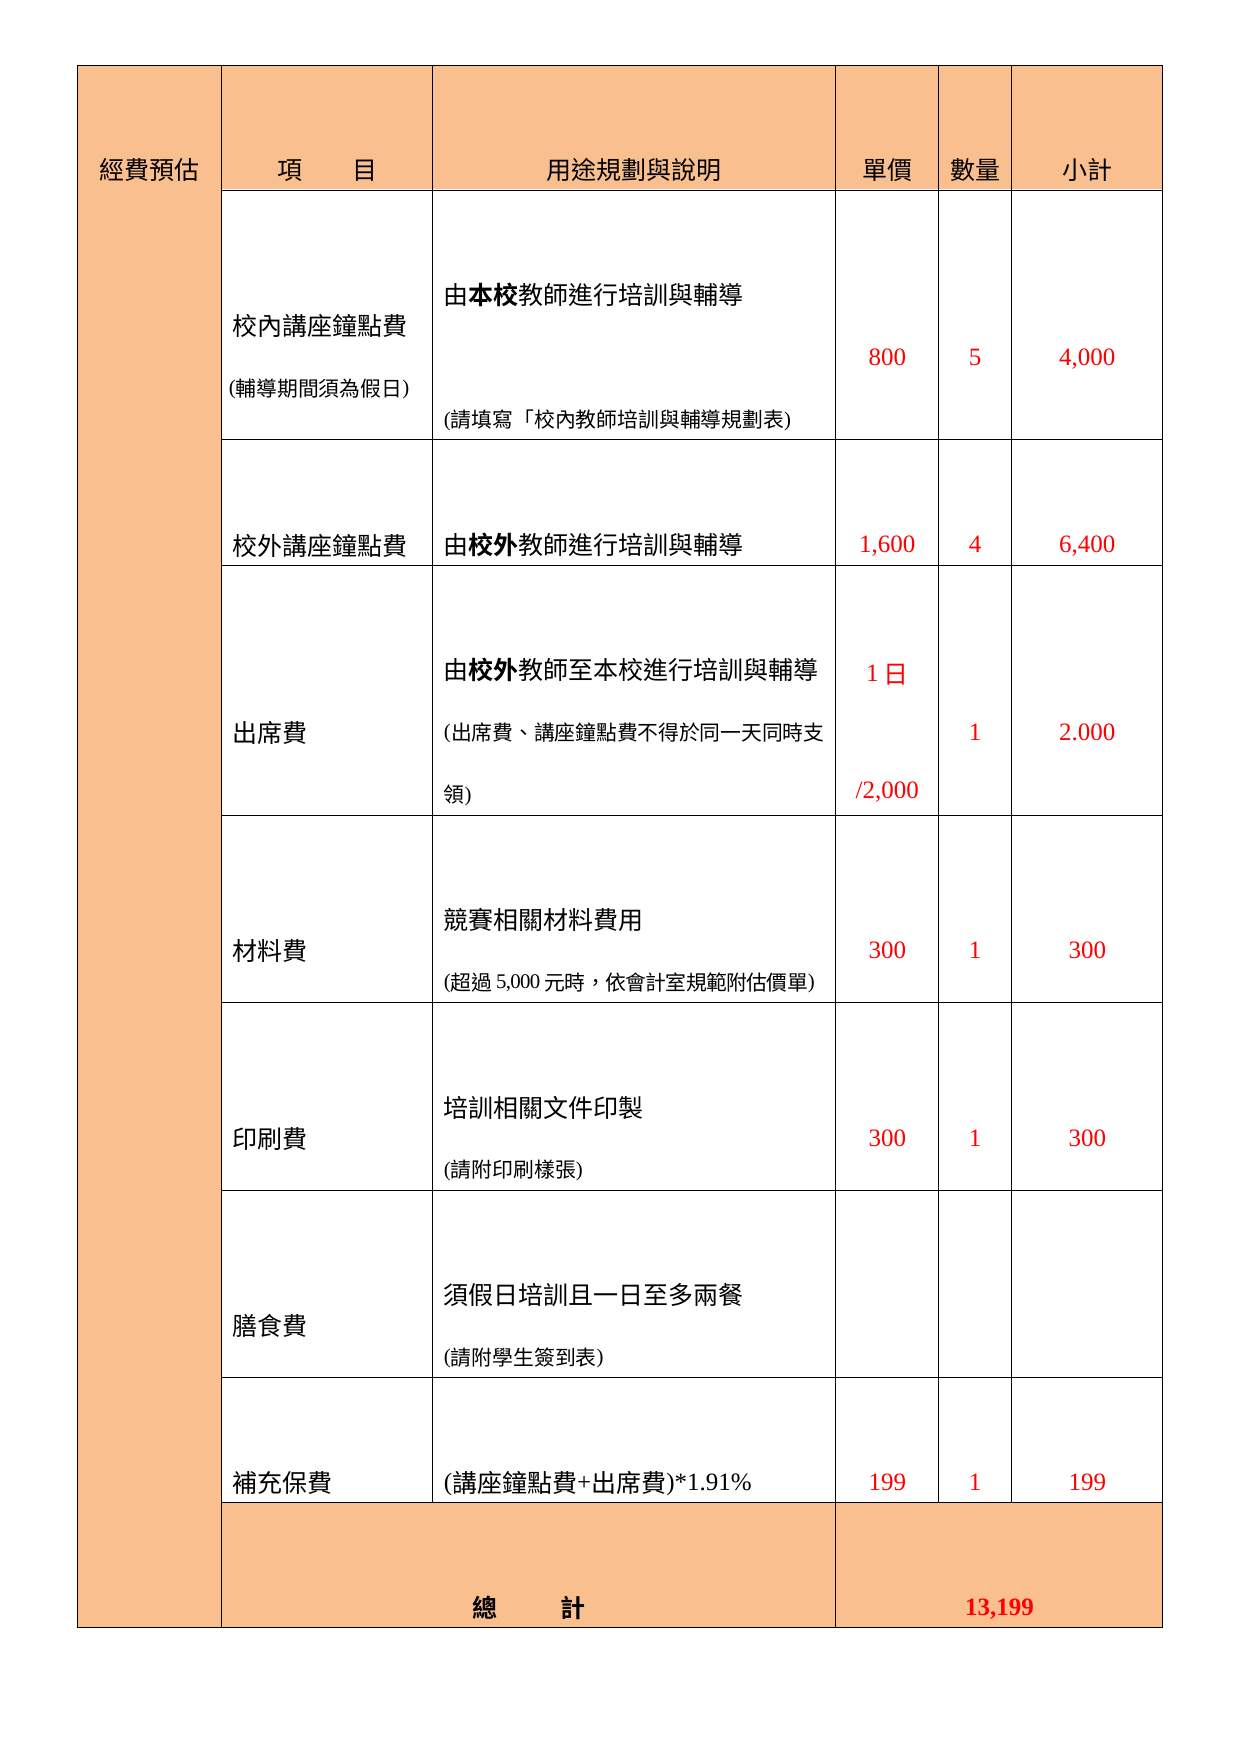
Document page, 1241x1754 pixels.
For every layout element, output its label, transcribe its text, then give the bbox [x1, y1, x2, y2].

table_cell 膳食費 [222, 1191, 432, 1377]
table_cell 300 [836, 1003, 938, 1189]
table_cell 1 [939, 1378, 1011, 1502]
table_cell 印刷費 [222, 1003, 432, 1189]
table_cell 項 目 [222, 66, 432, 189]
table_cell 300 [1012, 1003, 1162, 1189]
table_cell 13,199 [836, 1503, 1162, 1627]
table_cell 單價 [836, 66, 938, 189]
table_cell 199 [836, 1378, 938, 1502]
table_cell 須假日培訓且一日至多兩餐 (請附學生簽到表) [433, 1191, 835, 1377]
table_cell 800 [836, 191, 938, 439]
table_cell 培訓相關文件印製 (請附印刷樣張) [433, 1003, 835, 1189]
table_cell 1 [939, 1003, 1011, 1189]
table_cell 出席費 [222, 566, 432, 814]
table_cell 校外講座鐘點費 [222, 440, 432, 565]
table_cell 由校外教師至本校進行培訓與輔導 (出席費、講座鐘點費不得於同一天同時支領) [433, 566, 835, 814]
table_cell [939, 1191, 1011, 1377]
table_cell 300 [836, 816, 938, 1002]
table_cell 材料費 [222, 816, 432, 1002]
table_cell 由本校教師進行培訓與輔導 (請填寫「校內教師培訓與輔導規劃表) [433, 191, 835, 439]
table_cell (講座鐘點費+出席費)*1.91% [433, 1378, 835, 1502]
table_cell 1,600 [836, 440, 938, 565]
table_cell 300 [1012, 816, 1162, 1002]
table_cell 經費預估 [78, 66, 221, 1627]
table_cell 5 [939, 191, 1011, 439]
table_cell 小計 [1012, 66, 1162, 189]
table_cell 2.000 [1012, 566, 1162, 814]
table_cell [1012, 1191, 1162, 1377]
table_cell 校內講座鐘點費 (輔導期間須為假日) [222, 191, 432, 439]
table_cell 4 [939, 440, 1011, 565]
table_cell [836, 1191, 938, 1377]
table_cell 補充保費 [222, 1378, 432, 1502]
table_cell 競賽相關材料費用 (超過5,000元時，依會計室規範附估價單) [433, 816, 835, 1002]
table_cell 總 計 [222, 1503, 835, 1627]
table_cell 1日 /2,000 [836, 566, 938, 814]
table_cell 1 [939, 566, 1011, 814]
table_cell 數量 [939, 66, 1011, 189]
table_cell 6,400 [1012, 440, 1162, 565]
table_cell 1 [939, 816, 1011, 1002]
table_cell 用途規劃與說明 [433, 66, 835, 189]
table_cell 199 [1012, 1378, 1162, 1502]
table_cell 由校外教師進行培訓與輔導 [433, 440, 835, 565]
table_cell 4,000 [1012, 191, 1162, 439]
